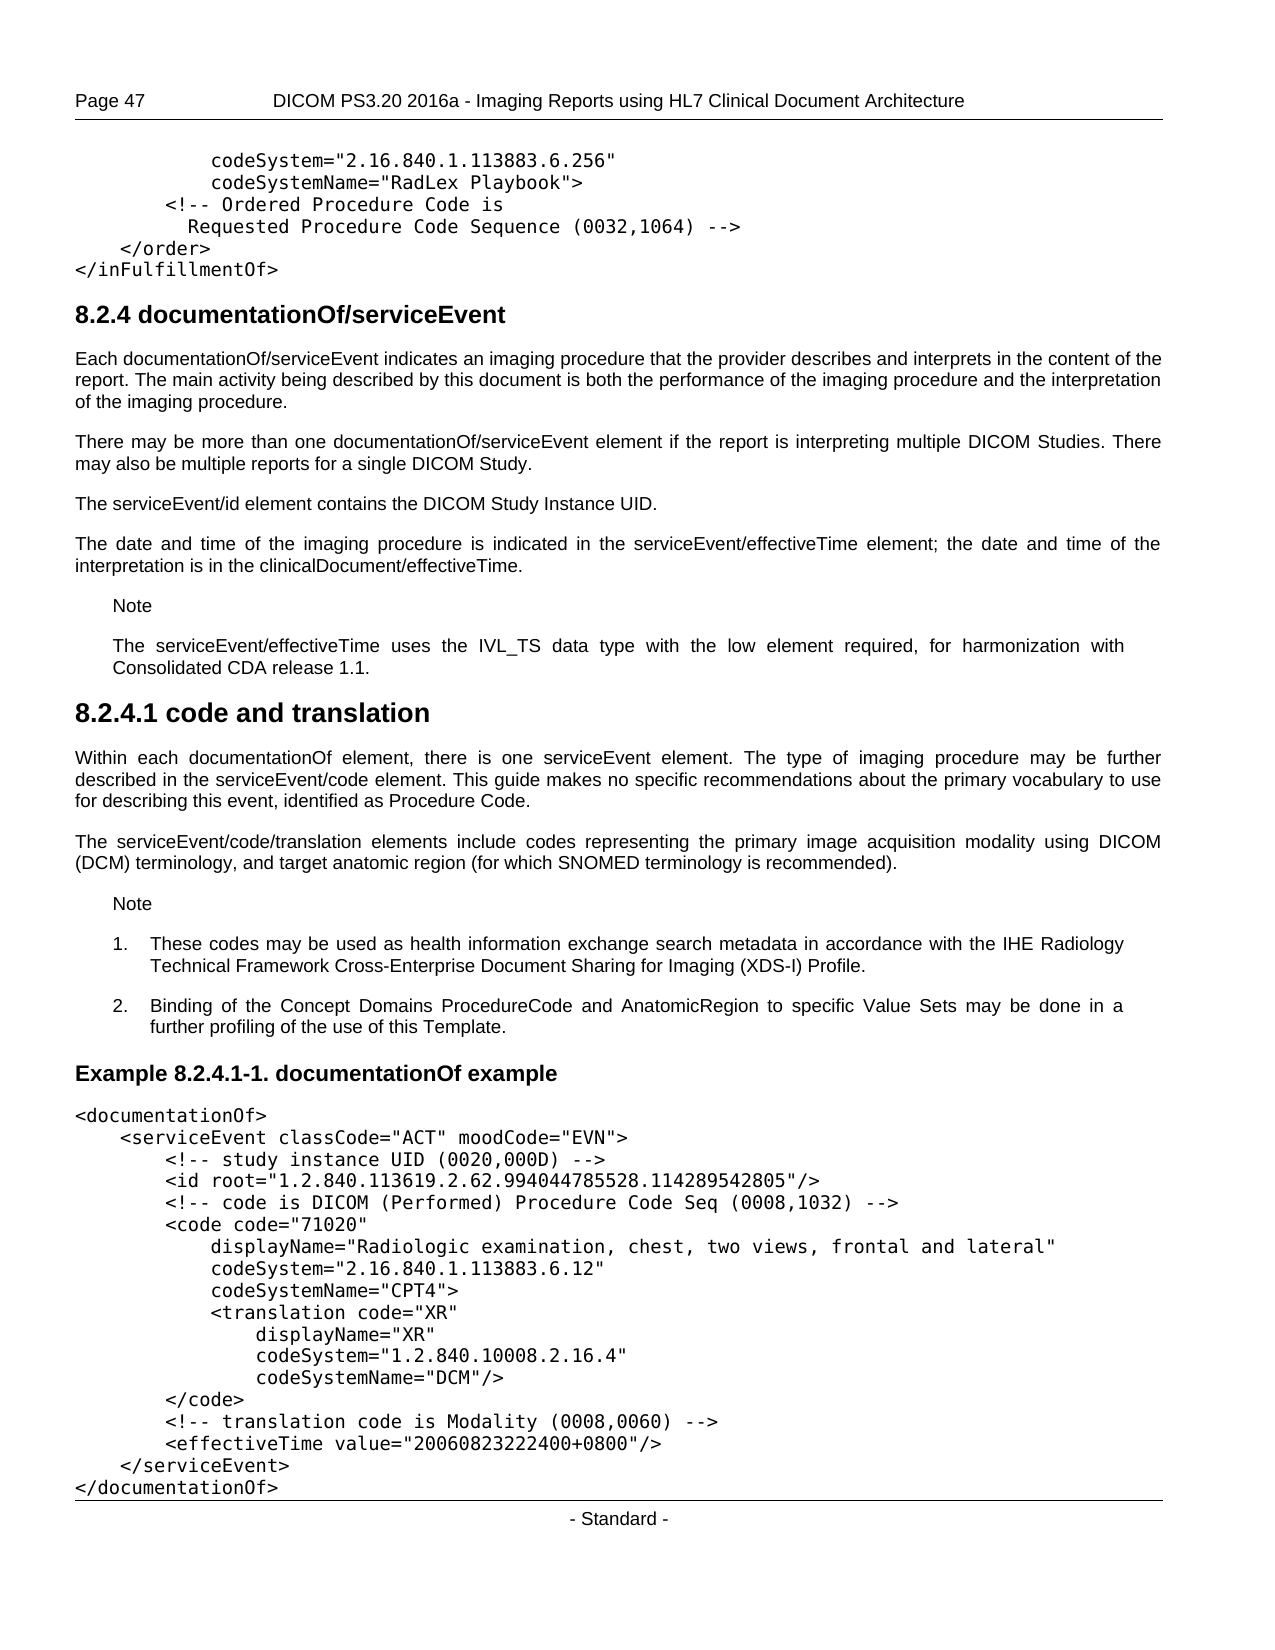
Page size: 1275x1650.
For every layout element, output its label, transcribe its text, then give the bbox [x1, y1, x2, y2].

text Each documentationOf/serviceEvent indicates an imaging procedure that the provider describes and interprets in the content of the report. The main activity being described by this document is both the performance of the imaging procedure and the interpretation of the imaging procedure. [75, 347, 1162, 412]
text 8.2.4.1 code and translation [75, 697, 1162, 728]
text Within each documentationOf element, there is one serviceEvent element. The type of imaging procedure may be further described in the serviceEvent/code element. This guide makes no specific recommendations about the primary vocabulary to use for describing this event, identified as Procedure Code. [75, 747, 1162, 812]
list Binding of the Concept Domains ProcedureCode and AnatomicRegion to specific Value Sets may be done in a further profiling of the use of this Template. [112, 995, 1125, 1038]
text Note [112, 892, 1125, 914]
text The serviceEvent/effectiveTime uses the IVL_TS data type with the low element required, for harmonization with Consolidated CDA release 1.1. [112, 635, 1125, 678]
text 8.2.4 documentationOf/serviceEvent [75, 300, 1162, 329]
text Example 8.2.4.1-1. documentationOf example [75, 1060, 1162, 1086]
text <documentationOf> <serviceEvent classCode="ACT" moodCode="EVN"> <!-- study instance UID (0020,000D) --> <id root="1.2.840.113619.2.62.994044785528.114289542805"/> <!-- code is DICOM (Performed) Procedure Code Seq (0008,1032) --> <code code="71020" displayName="Radiologic examination, chest, two views, frontal and lateral" codeSystem="2.16.840.1.113883.6.12" codeSystemName="CPT4"> <translation code="XR" displayName="XR" codeSystem="1.2.840.10008.2.16.4" codeSystemName="DCM"/> </code> <!-- translation code is Modality (0008,0060) --> <effectiveTime value="20060823222400+0800"/> </serviceEvent> </documentationOf> [75, 1105, 1162, 1499]
text The date and time of the imaging procedure is indicated in the serviceEvent/effectiveTime element; the date and time of the interpretation is in the clinicalDocument/effectiveTime. [75, 533, 1162, 576]
text The serviceEvent/code/translation elements include codes representing the primary image acquisition modality using DICOM (DCM) terminology, and target anatomic region (for which SNOMED terminology is recommended). [75, 831, 1162, 874]
text codeSystem="2.16.840.1.113883.6.256" codeSystemName="RadLex Playbook"> <!-- Ordered Procedure Code is Requested Procedure Code Sequence (0032,1064) --> </order> </inFulfillmentOf> [75, 150, 1162, 281]
text There may be more than one documentationOf/serviceEvent element if the report is interpreting multiple DICOM Studies. There may also be multiple reports for a single DICOM Study. [75, 431, 1162, 474]
text Note [112, 595, 1125, 617]
list These codes may be used as health information exchange search metadata in accordance with the IHE Radiology Technical Framework Cross-Enterprise Document Sharing for Imaging (XDS-I) Profile. [112, 933, 1125, 976]
text The serviceEvent/id element contains the DICOM Study Instance UID. [75, 493, 1162, 514]
